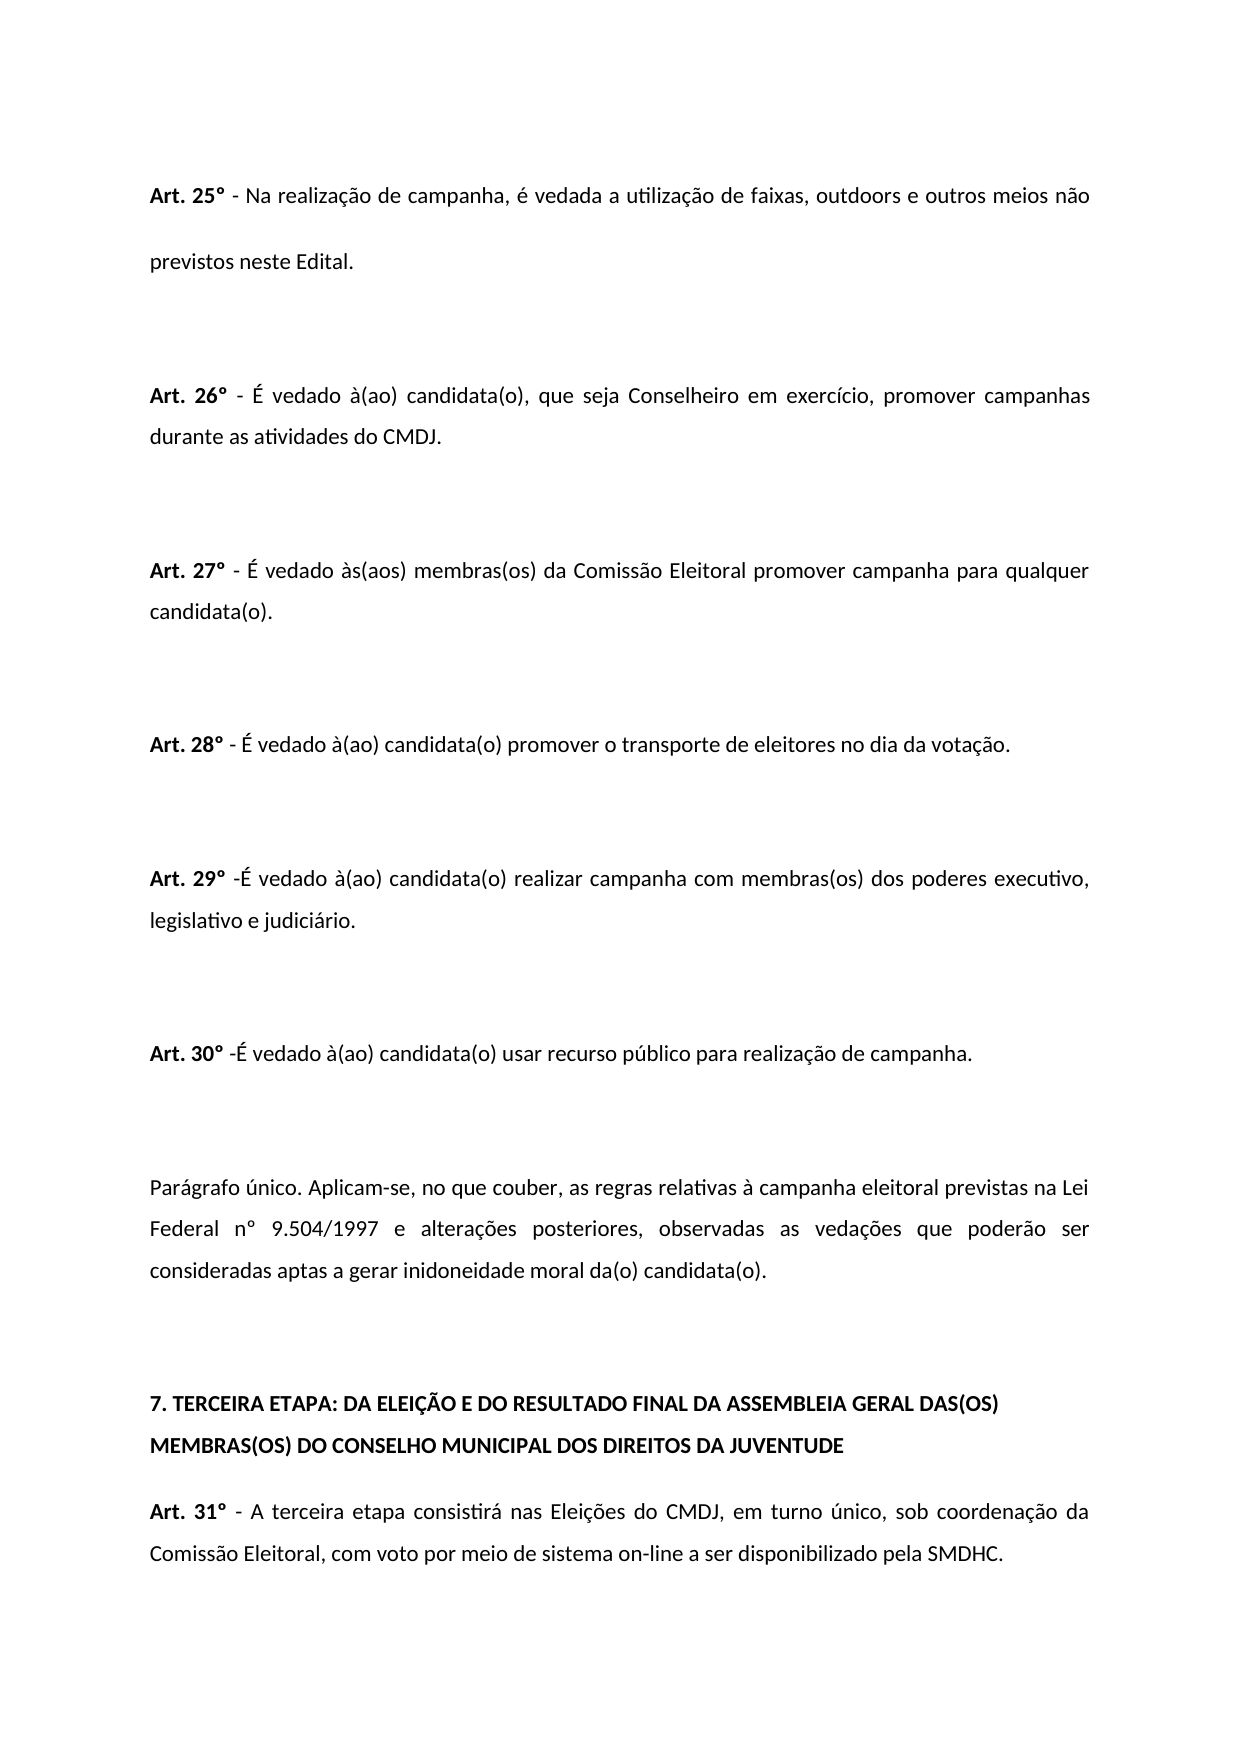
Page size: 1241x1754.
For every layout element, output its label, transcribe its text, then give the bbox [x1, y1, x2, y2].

text Art. 31º - A terceira etapa consistirá nas Eleições do CMDJ, em turno único, sob coordenação da Comissão Eleitoral, com voto por meio de sistema on-line a ser disponibilizado pela SMDHC. [149, 1497, 1091, 1567]
text Art. 27º - É vedado às(aos) membras(os) da Comissão Eleitoral promover campanha para qualquer candidata(o). [149, 556, 1091, 625]
subtitle 7. TERCEIRA ETAPA: DA ELEIÇÃO E DO RESULTADO FINAL DA ASSEMBLEIA GERAL DAS(OS) MEMBRAS(OS) DO CONSELHO MUNICIPAL DOS DIREITOS DA JUVENTUDE [149, 1389, 1091, 1459]
text Art. 26º - É vedado à(ao) candidata(o), que seja Conselheiro em exercício, promover campanhas durante as atividades do CMDJ. [149, 381, 1091, 451]
text Art. 29º -É vedado à(ao) candidata(o) realizar campanha com membras(os) dos poderes executivo, legislativo e judiciário. [149, 864, 1091, 934]
text Parágrafo único. Aplicam-se, no que couber, as regras relativas à campanha eleitoral previstas na Lei Federal nº 9.504/1997 e alterações posteriores, observadas as vedações que poderão ser consideradas aptas a gerar inidoneidade moral da(o) candidata(o). [149, 1173, 1091, 1284]
text Art. 30º -É vedado à(ao) candidata(o) usar recurso público para realização de campanha. [149, 1039, 1091, 1067]
text Art. 28º - É vedado à(ao) candidata(o) promover o transporte de eleitores no dia da votação. [149, 730, 1091, 758]
text Art. 25º - Na realização de campanha, é vedada a utilização de faixas, outdoors e outros meios não previstos neste Edital. [149, 181, 1091, 276]
